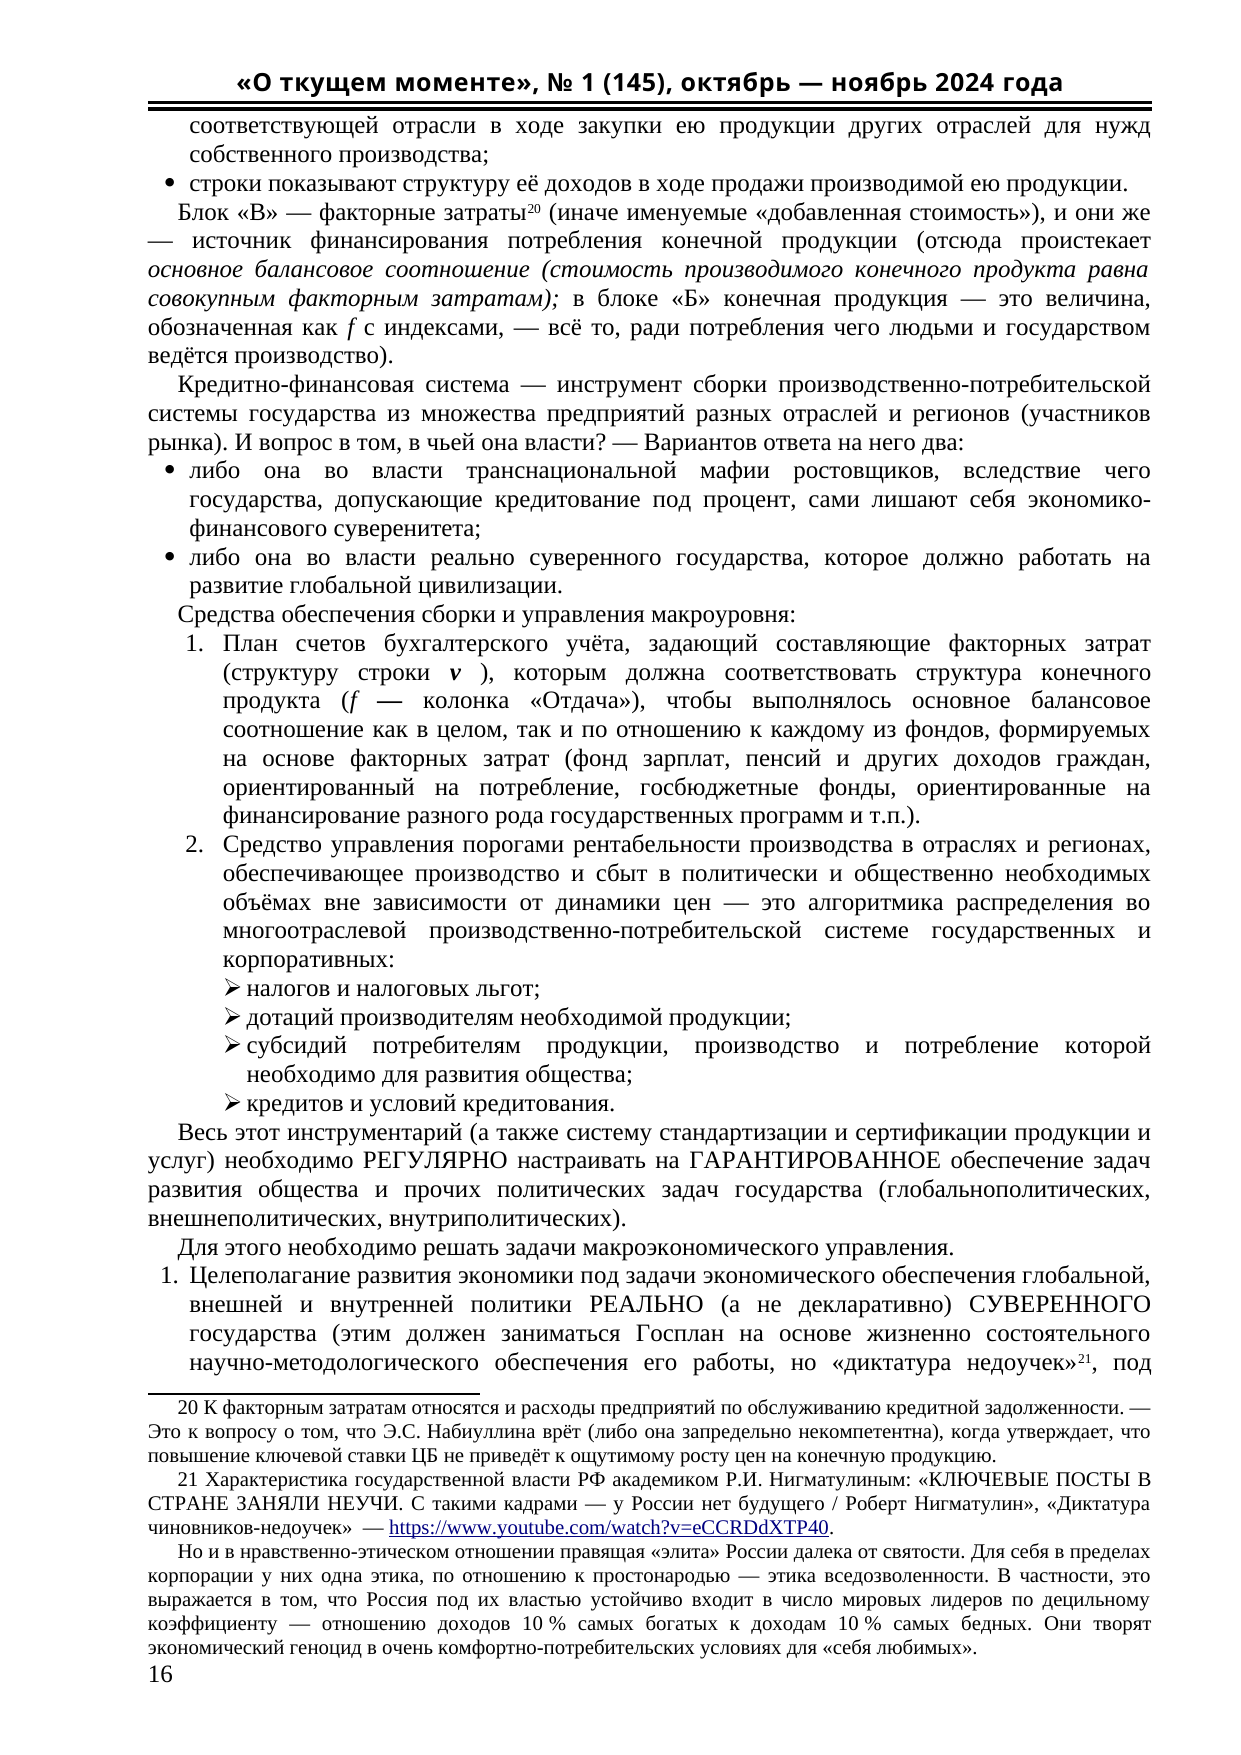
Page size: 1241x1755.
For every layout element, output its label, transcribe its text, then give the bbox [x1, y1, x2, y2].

list Целеполагание развития экономики под задачи экономического обеспечения глобальной, внешней и внутренней политики РЕАЛЬНО (а не декларативно) СУВЕРЕННОГО государства (этим должен заниматься Госплан на основе жизненно состоятельного научно-методологического обеспечения его работы, но «диктатура недоучек», под властью которой живёт Россия, в 2022 году отвергла предложение КПРФ возродить Госплан). [154, 1261, 1152, 1376]
text Кредитно-финансовая система — инструмент сборки производственно-потребительской системы государства из множества предприятий разных отраслей и регионов (участников рынка). И вопрос в том, в чьей она власти? — Вариантов ответа на него два: [148, 369, 1152, 456]
list кредитов и условий кредитования. [223, 1088, 1152, 1117]
list субсидий потребителям продукции, производство и потребление которой необходимо для развития общества; [223, 1031, 1152, 1088]
list Характеристика государственной власти РФ академиком Р.И. Нигматулиным: «КЛЮЧЕВЫЕ ПОСТЫ В СТРАНЕ ЗАНЯЛИ НЕУЧИ. С такими кадрами — у России нет будущего / Роберт Нигматулин», «Диктатура чиновников-недоучек» — https://www.youtube.com/watch?v=eCCRDdXTP40. [148, 1467, 1152, 1539]
text Средства обеспечения сборки и управления макроуровня: [148, 599, 1152, 628]
list соответствующей отрасли в ходе закупки ею продукции других отраслей для нужд собственного производства; [165, 111, 1152, 168]
list либо она во власти транснациональной мафии ростовщиков, вследствие чего государства, допускающие кредитование под процент, сами лишают себя экономико-финансового суверенитета; [165, 456, 1152, 542]
list либо она во власти реально суверенного государства, которое должно работать на развитие глобальной цивилизации. [165, 542, 1152, 599]
text К факторным затратам относятся и расходы предприятий по обслуживанию кредитной задолженности. — Это к вопросу о том, что Э.С. Набиуллина врёт (либо она запредельно некомпетентна), когда утверждает, что повышение ключевой ставки ЦБ не приведёт к ощутимому росту цен на конечную продукцию. [148, 1394, 1152, 1467]
list Но и в нравственно-этическом отношении правящая «элита» России далека от святости. Для себя в пределах корпорации у них одна этика, по отношению к простонародью — этика вседозволенности. В частности, это выражается в том, что Россия под их властью устойчиво входит в число мировых лидеров по децильному коэффициенту — отношению доходов 10 % самых богатых к доходам 10 % самых бедных. Они творят экономический геноцид в очень комфортно-потребительских условиях для «себя любимых». [148, 1539, 1152, 1659]
text Для этого необходимо решать задачи макроэкономического управления. [148, 1232, 1152, 1261]
list Средство управления порогами рентабельности производства в отраслях и регионах, обеспечивающее производство и сбыт в политически и общественно необходимых объёмах вне зависимости от динамики цен — это алгоритмика распределения во многоотраслевой производственно-потребительской системе государственных и корпоративных: [185, 829, 1152, 973]
list План счетов бухгалтерского учёта, задающий составляющие факторных затрат (структуру строки v ), которым должна соответствовать структура конечного продукта (f — колонка «Отдача»), чтобы выполнялось основное балансовое соотношение как в целом, так и по отношению к каждому из фондов, формируемых на основе факторных затрат (фонд зарплат, пенсий и других доходов граждан, ориентированный на потребление, госбюджетные фонды, ориентированные на финансирование разного рода государственных программ и т.п.). [185, 628, 1152, 829]
text Блок «В» — факторные затраты (иначе именуемые «добавленная стоимость»), и они же — источник финансирования потребления конечной продукции (отсюда проистекает основное балансовое соотношение (стоимость производимого конечного продукта равна совокупным факторным затратам); в блоке «Б» конечная продукция — это величина, обозначенная как f с индексами, — всё то, ради потребления чего людьми и государством ведётся производство). [148, 197, 1152, 369]
text Весь этот инструментарий (а также систему стандартизации и сертификации продукции и услуг) необходимо РЕГУЛЯРНО настраивать на ГАРАНТИРОВАННОЕ обеспечение задач развития общества и прочих политических задач государства (глобальнополитических, внешнеполитических, внутриполитических). [148, 1117, 1152, 1232]
list строки показывают структуру её доходов в ходе продажи производимой ею продукции. [165, 168, 1152, 197]
list дотаций производителям необходимой продукции; [223, 1002, 1152, 1031]
list налогов и налоговых льгот; [223, 973, 1152, 1002]
